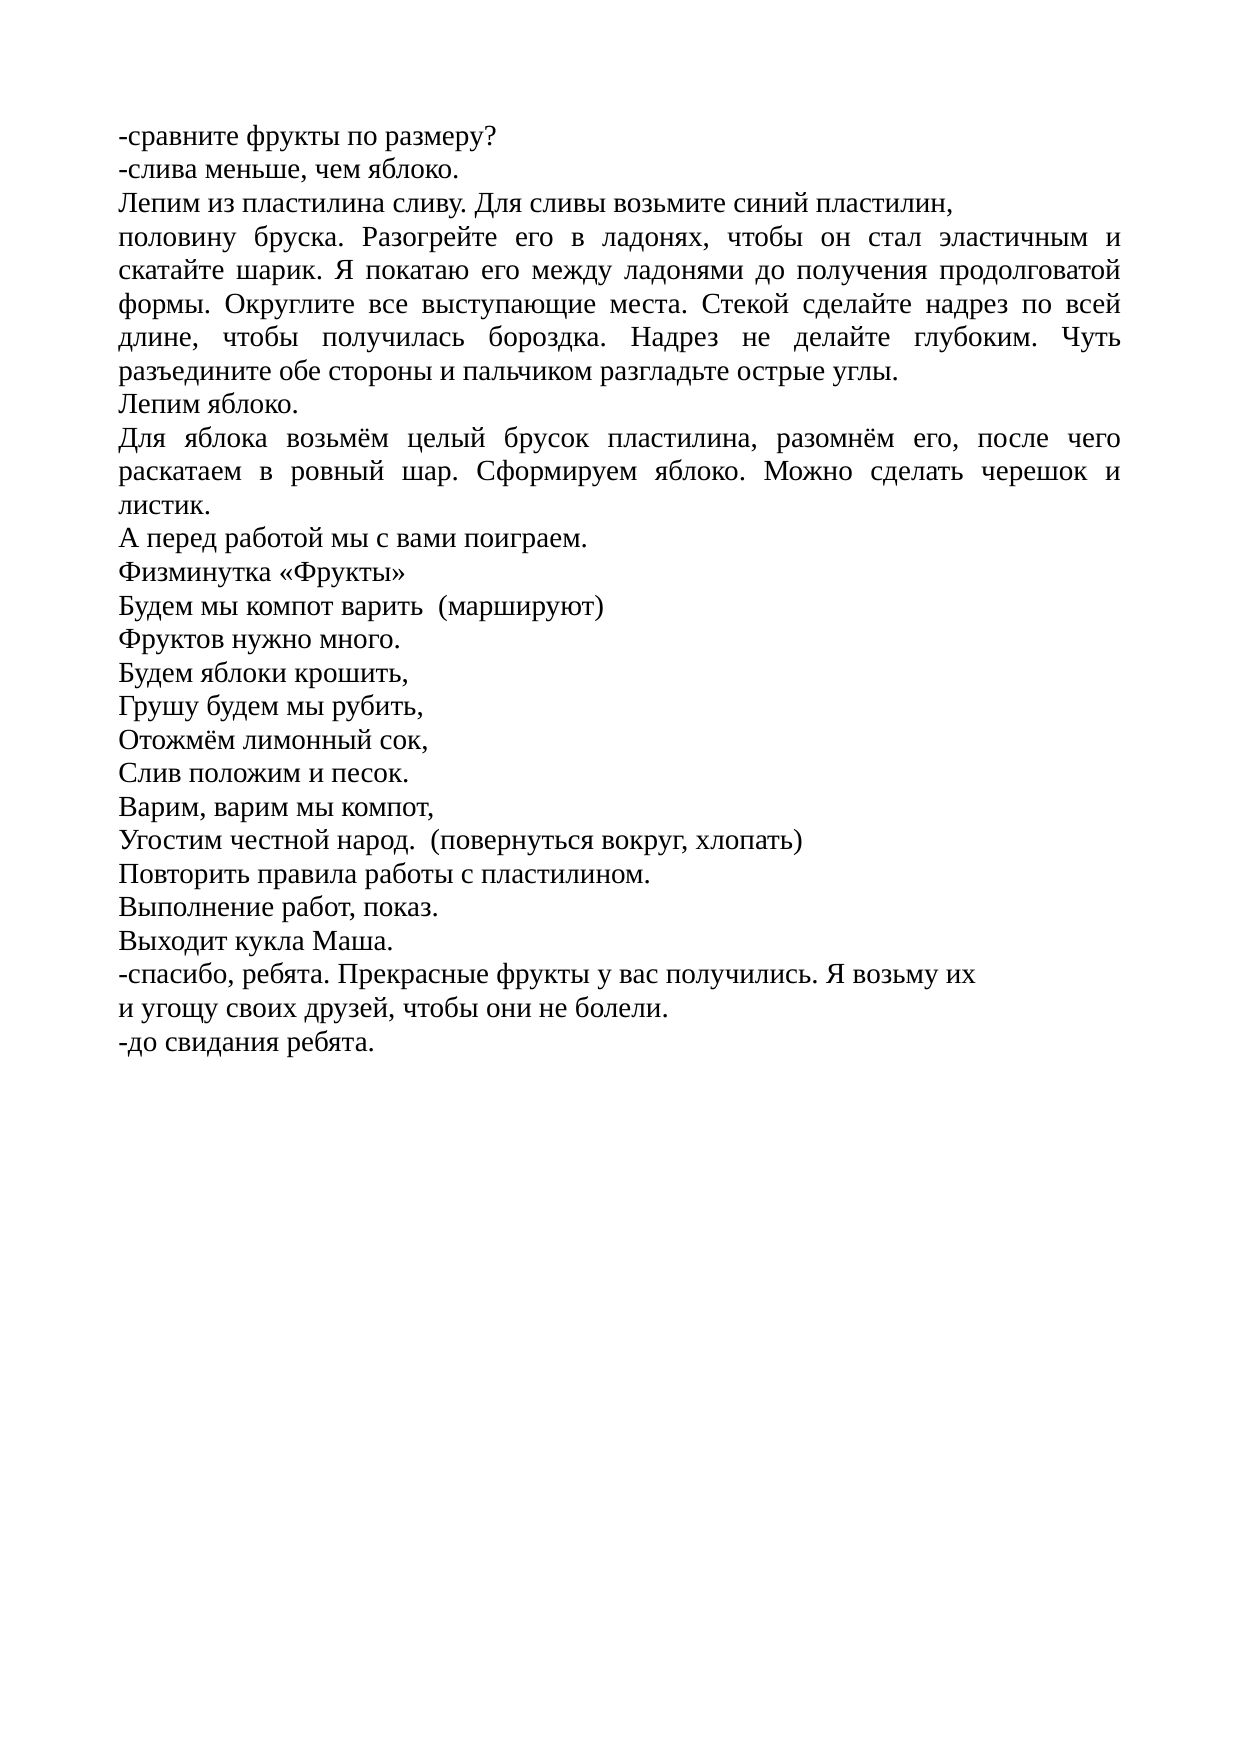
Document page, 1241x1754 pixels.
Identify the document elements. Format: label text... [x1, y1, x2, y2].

text А перед работой мы с вами поиграем. [118, 521, 1122, 554]
text Фруктов нужно много. [118, 621, 1122, 655]
text Угостим честной народ. (повернуться вокруг, хлопать) [118, 822, 1122, 856]
text половину бруска. Разогрейте его в ладонях, чтобы он стал эластичным и скатайте шарик. Я покатаю его между ладонями до получения продолговатой формы. Округлите все выступающие места. Стекой сделайте надрез по всей длине, чтобы получилась бороздка. Надрез не делайте глубоким. Чуть разъедините обе стороны и пальчиком разгладьте острые углы. [118, 219, 1122, 386]
text Выполнение работ, показ. [118, 889, 1122, 923]
text Грушу будем мы рубить, [118, 688, 1122, 722]
text Для яблока возьмём целый брусок пластилина, разомнём его, после чего раскатаем в ровный шар. Сформируем яблоко. Можно сделать черешок и листик. [118, 420, 1122, 521]
text -сравните фрукты по размеру? [118, 118, 1122, 152]
text -слива меньше, чем яблоко. [118, 152, 1122, 185]
text Слив положим и песок. [118, 755, 1122, 789]
text Варим, варим мы компот, [118, 789, 1122, 822]
text Будем мы компот варить (маршируют) [118, 588, 1122, 621]
text -до свидания ребята. [118, 1024, 1122, 1057]
text Будем яблоки крошить, [118, 655, 1122, 688]
text Выходит кукла Маша. [118, 923, 1122, 957]
text -спасибо, ребята. Прекрасные фрукты у вас получились. Я возьму их [118, 957, 1122, 990]
text Отожмём лимонный сок, [118, 722, 1122, 755]
text Физминутка «Фрукты» [118, 554, 1122, 588]
text Лепим из пластилина сливу. Для сливы возьмите синий пластилин, [118, 185, 1122, 219]
text Повторить правила работы с пластилином. [118, 856, 1122, 889]
text Лепим яблоко. [118, 386, 1122, 420]
text и угощу своих друзей, чтобы они не болели. [118, 990, 1122, 1024]
